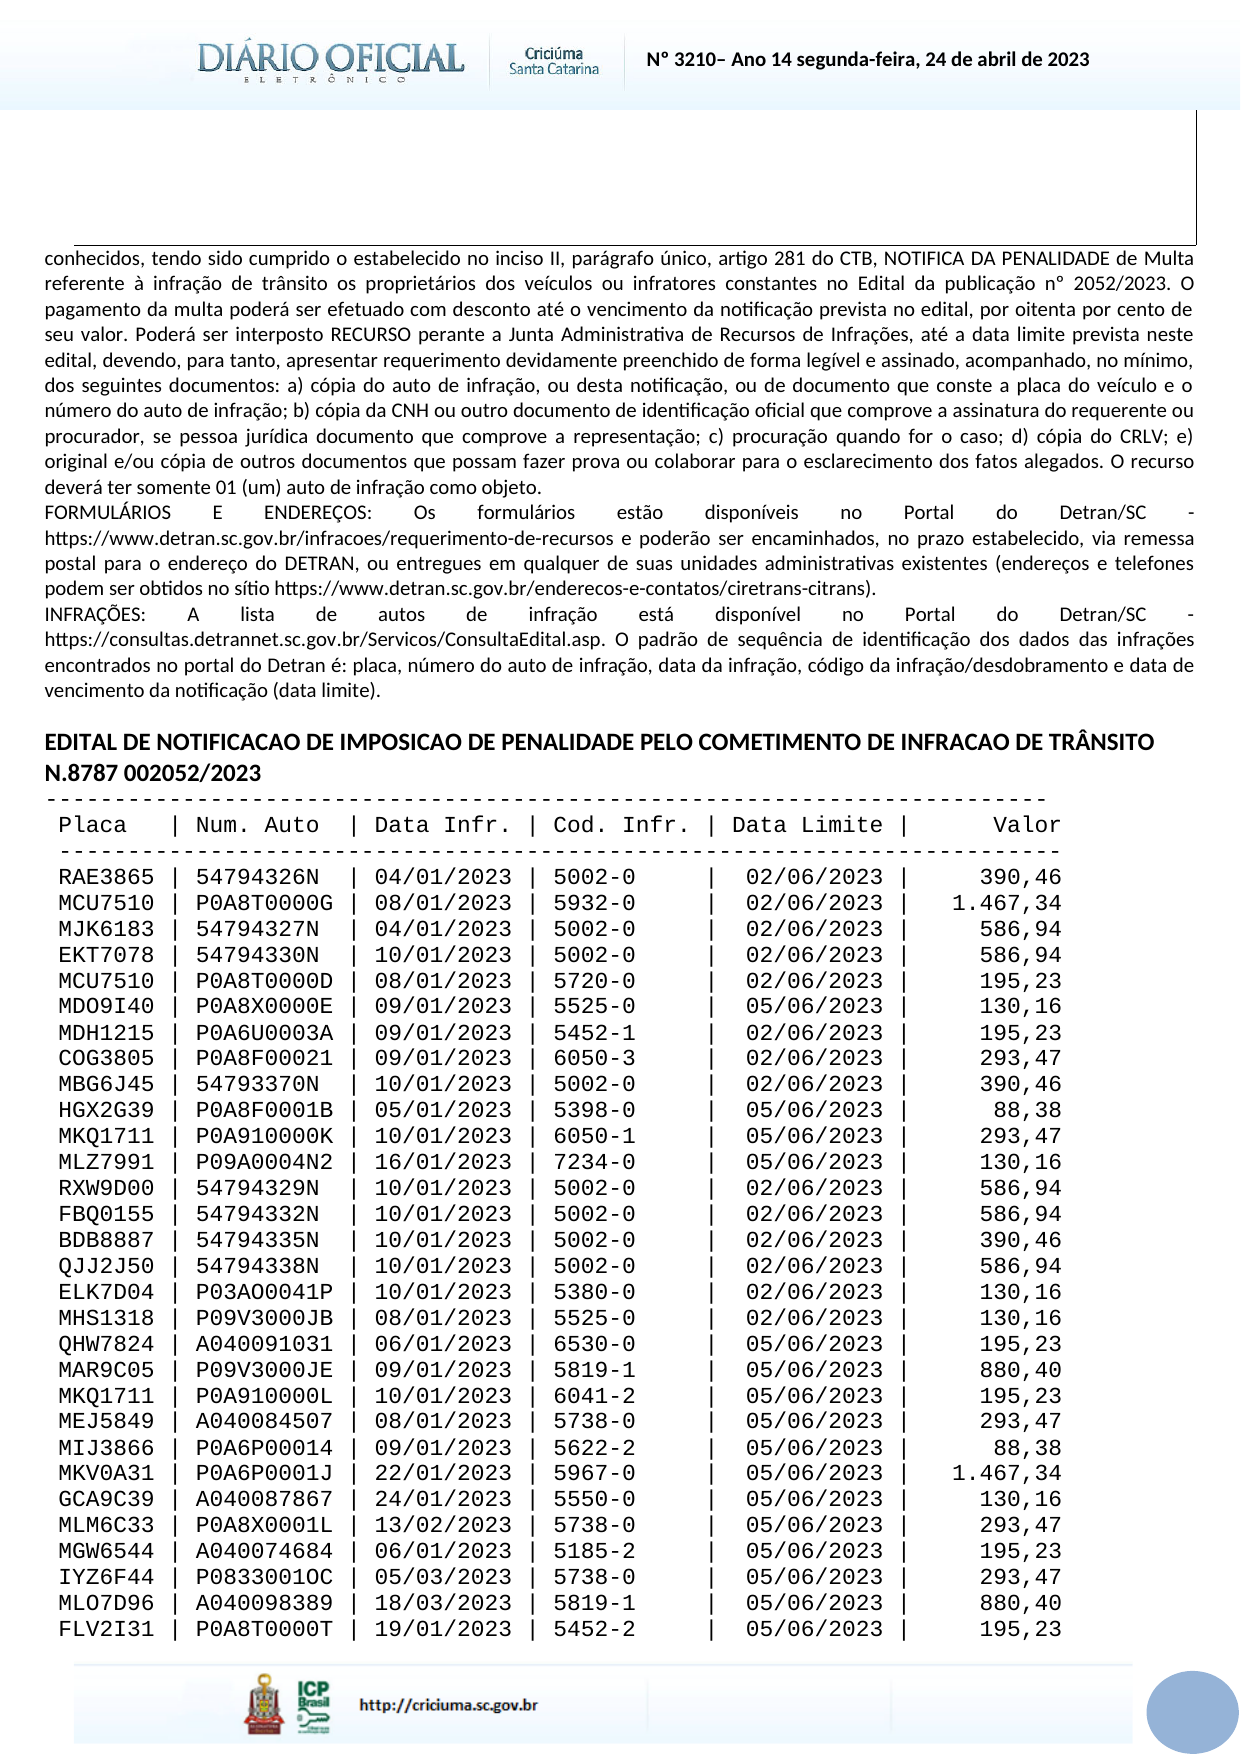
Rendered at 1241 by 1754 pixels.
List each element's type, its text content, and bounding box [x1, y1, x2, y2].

text MCU7510 | P0A8T0000D | 08/01/2023 | 5720-0 | 02/06/2023 | 195,23 [44, 969, 1196, 995]
text ------------------------------------------------------------------------- [44, 787, 1196, 813]
text EDITAL DE NOTIFICACAO DE IMPOSICAO DE PENALIDADE PELO COMETIMENTO DE INFRACAO DE TRÂNSITO N.8787 002052/2023 [44, 703, 1196, 787]
text MDH1215 | P0A6U0003A | 09/01/2023 | 5452-1 | 02/06/2023 | 195,23 [44, 1021, 1196, 1047]
text QHW7824 | A040091031 | 06/01/2023 | 6530-0 | 05/06/2023 | 195,23 [44, 1332, 1196, 1358]
text IYZ6F44 | P0833001OC | 05/03/2023 | 5738-0 | 05/06/2023 | 293,47 [44, 1566, 1196, 1591]
text MKV0A31 | P0A6P0001J | 22/01/2023 | 5967-0 | 05/06/2023 | 1.467,34 [44, 1462, 1196, 1488]
text GCA9C39 | A040087867 | 24/01/2023 | 5550-0 | 05/06/2023 | 130,16 [44, 1488, 1196, 1514]
text FBQ0155 | 54794332N | 10/01/2023 | 5002-0 | 02/06/2023 | 586,94 [44, 1202, 1196, 1228]
text MLZ7991 | P09A0004N2 | 16/01/2023 | 7234-0 | 05/06/2023 | 130,16 [44, 1151, 1196, 1176]
text MDO9I40 | P0A8X0000E | 09/01/2023 | 5525-0 | 05/06/2023 | 130,16 [44, 995, 1196, 1021]
text MHS1318 | P09V3000JB | 08/01/2023 | 5525-0 | 02/06/2023 | 130,16 [44, 1306, 1196, 1332]
text INFRAÇÕES: A lista de autos de infração está disponível no Portal do Detran/SC - https://consultas.detrannet.sc.gov.br/Servicos/ConsultaEdital.asp. O padrão de sequência de identificação dos dados das infrações encontrados no portal do Detran é: placa, número do auto de infração, data da infração, código da infração/desdobramento e data de vencimento da notificação (data limite). [44, 601, 1196, 703]
text QJJ2J50 | 54794338N | 10/01/2023 | 5002-0 | 02/06/2023 | 586,94 [44, 1254, 1196, 1280]
text MLO7D96 | A040098389 | 18/03/2023 | 5819-1 | 05/06/2023 | 880,40 [44, 1591, 1196, 1617]
text RAE3865 | 54794326N | 04/01/2023 | 5002-0 | 02/06/2023 | 390,46 [44, 865, 1196, 891]
text MEJ5849 | A040084507 | 08/01/2023 | 5738-0 | 05/06/2023 | 293,47 [44, 1410, 1196, 1436]
text MLM6C33 | P0A8X0001L | 13/02/2023 | 5738-0 | 05/06/2023 | 293,47 [44, 1514, 1196, 1539]
text EKT7078 | 54794330N | 10/01/2023 | 5002-0 | 02/06/2023 | 586,94 [44, 943, 1196, 969]
text conhecidos, tendo sido cumprido o estabelecido no inciso II, parágrafo único, artigo 281 do CTB, NOTIFICA DA PENALIDADE de Multa referente à infração de trânsito os proprietários dos veículos ou infratores constantes no Edital da publicação nº 2052/2023. O pagamento da multa poderá ser efetuado com desconto até o vencimento da notificação prevista no edital, por oitenta por cento de seu valor. Poderá ser interposto RECURSO perante a Junta Administrativa de Recursos de Infrações, até a data limite prevista neste edital, devendo, para tanto, apresentar requerimento devidamente preenchido de forma legível e assinado, acompanhado, no mínimo, dos seguintes documentos: a) cópia do auto de infração, ou desta notificação, ou de documento que conste a placa do veículo e o número do auto de infração; b) cópia da CNH ou outro documento de identificação oficial que comprove a assinatura do requerente ou procurador, se pessoa jurídica documento que comprove a representação; c) procuração quando for o caso; d) cópia do CRLV; e) original e/ou cópia de outros documentos que possam fazer prova ou colaborar para o esclarecimento dos fatos alegados. O recurso deverá ter somente 01 (um) auto de infração como objeto. [44, 245, 1196, 499]
text MIJ3866 | P0A6P00014 | 09/01/2023 | 5622-2 | 05/06/2023 | 88,38 [44, 1436, 1196, 1462]
text MKQ1711 | P0A910000L | 10/01/2023 | 6041-2 | 05/06/2023 | 195,23 [44, 1384, 1196, 1410]
text ------------------------------------------------------------------------- [44, 839, 1196, 865]
text HGX2G39 | P0A8F0001B | 05/01/2023 | 5398-0 | 05/06/2023 | 88,38 [44, 1099, 1196, 1124]
text BDB8887 | 54794335N | 10/01/2023 | 5002-0 | 02/06/2023 | 390,46 [44, 1228, 1196, 1254]
text MAR9C05 | P09V3000JE | 09/01/2023 | 5819-1 | 05/06/2023 | 880,40 [44, 1358, 1196, 1384]
text FLV2I31 | P0A8T0000T | 19/01/2023 | 5452-2 | 05/06/2023 | 195,23 [44, 1617, 1196, 1643]
text MGW6544 | A040074684 | 06/01/2023 | 5185-2 | 05/06/2023 | 195,23 [44, 1539, 1196, 1566]
text Placa | Num. Auto | Data Infr. | Cod. Infr. | Data Limite | Valor [44, 813, 1196, 839]
text MJK6183 | 54794327N | 04/01/2023 | 5002-0 | 02/06/2023 | 586,94 [44, 917, 1196, 943]
text ELK7D04 | P03AO0041P | 10/01/2023 | 5380-0 | 02/06/2023 | 130,16 [44, 1280, 1196, 1306]
text MBG6J45 | 54793370N | 10/01/2023 | 5002-0 | 02/06/2023 | 390,46 [44, 1073, 1196, 1099]
text RXW9D00 | 54794329N | 10/01/2023 | 5002-0 | 02/06/2023 | 586,94 [44, 1176, 1196, 1202]
text MCU7510 | P0A8T0000G | 08/01/2023 | 5932-0 | 02/06/2023 | 1.467,34 [44, 891, 1196, 917]
text MKQ1711 | P0A910000K | 10/01/2023 | 6050-1 | 05/06/2023 | 293,47 [44, 1124, 1196, 1151]
text COG3805 | P0A8F00021 | 09/01/2023 | 6050-3 | 02/06/2023 | 293,47 [44, 1047, 1196, 1073]
text FORMULÁRIOS E ENDEREÇOS: Os formulários estão disponíveis no Portal do Detran/SC - https://www.detran.sc.gov.br/infracoes/requerimento-de-recursos e poderão ser encaminhados, no prazo estabelecido, via remessa postal para o endereço do DETRAN, ou entregues em qualquer de suas unidades administrativas existentes (endereços e telefones podem ser obtidos no sítio https://www.detran.sc.gov.br/enderecos-e-contatos/ciretrans-citrans). [44, 499, 1196, 601]
